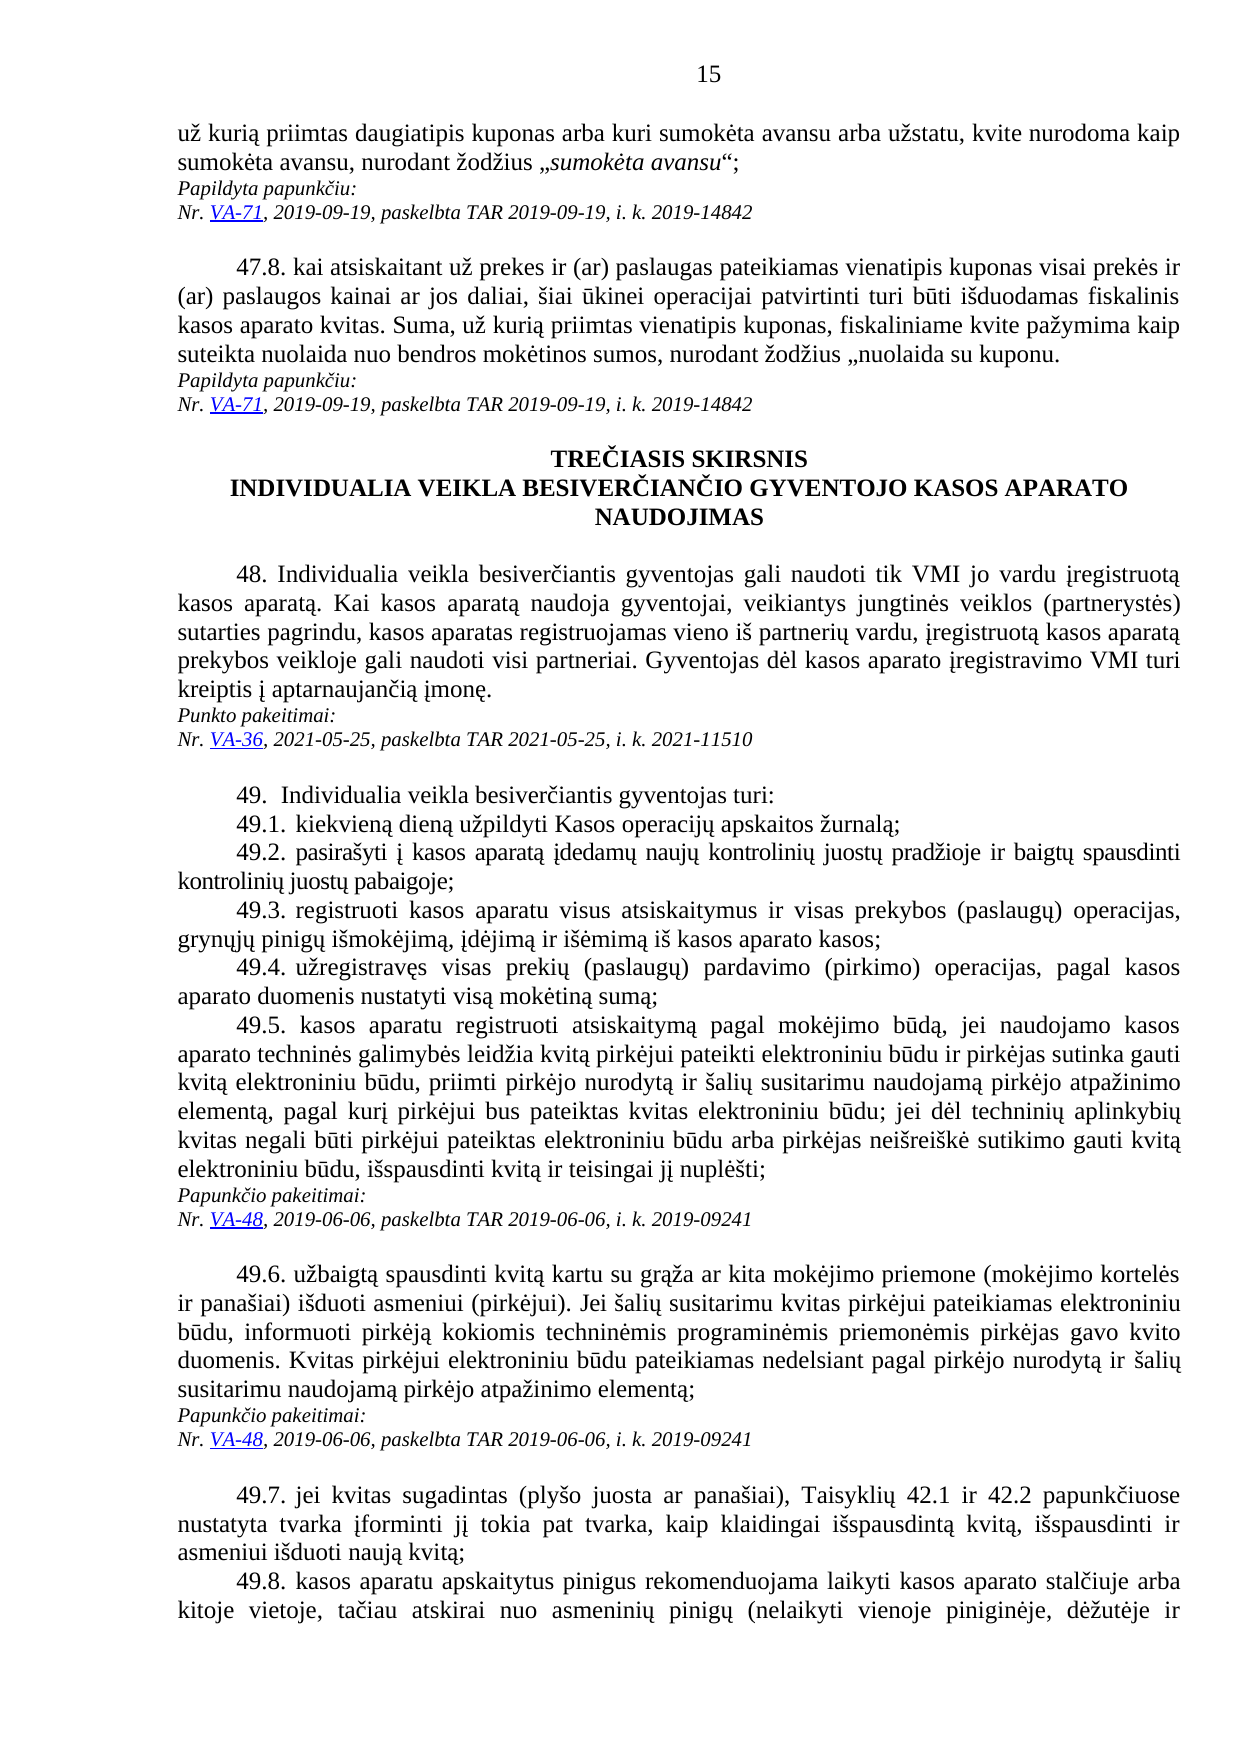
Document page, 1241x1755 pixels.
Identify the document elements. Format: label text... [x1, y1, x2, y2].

text Punkto pakeitimai: [177, 703, 1181, 727]
text 48. Individualia veikla besiverčiantis gyventojas gali naudoti tik VMI jo vardu įregistruotą kasos aparatą. Kai kasos aparatą naudoja gyventojai, veikiantys jungtinės veiklos (partnerystės) sutarties pagrindu, kasos aparatas registruojamas vieno iš partnerių vardu, įregistruotą kasos aparatą prekybos veikloje gali naudoti visi partneriai. Gyventojas dėl kasos aparato įregistravimo VMI turi kreiptis į aptarnaujančią įmonę. [177, 559, 1181, 703]
text 49.5. kasos aparatu registruoti atsiskaitymą pagal mokėjimo būdą, jei naudojamo kasos aparato techninės galimybės leidžia kvitą pirkėjui pateikti elektroniniu būdu ir pirkėjas sutinka gauti kvitą elektroniniu būdu, priimti pirkėjo nurodytą ir šalių susitarimu naudojamą pirkėjo atpažinimo elementą, pagal kurį pirkėjui bus pateiktas kvitas elektroniniu būdu; jei dėl techninių aplinkybių kvitas negali būti pirkėjui pateiktas elektroniniu būdu arba pirkėjas neišreiškė sutikimo gauti kvitą elektroniniu būdu, išspausdinti kvitą ir teisingai jį nuplėšti; [177, 1010, 1181, 1182]
text 49.3. registruoti kasos aparatu visus atsiskaitymus ir visas prekybos (paslaugų) operacijas, grynųjų pinigų išmokėjimą, įdėjimą ir išėmimą iš kasos aparato kasos; [177, 895, 1181, 952]
text Papunkčio pakeitimai: [177, 1403, 1181, 1427]
text už kurią priimtas daugiatipis kuponas arba kuri sumokėta avansu arba užstatu, kvite nurodoma kaip sumokėta avansu, nurodant žodžius „sumokėta avansu“; [177, 118, 1181, 176]
text 49.7. jei kvitas sugadintas (plyšo juosta ar panašiai), Taisyklių 42.1 ir 42.2 papunkčiuose nustatyta tvarka įforminti jį tokia pat tvarka, kaip klaidingai išspausdintą kvitą, išspausdinti ir asmeniui išduoti naują kvitą; [177, 1480, 1181, 1566]
text 49.4. užregistravęs visas prekių (paslaugų) pardavimo (pirkimo) operacijas, pagal kasos aparato duomenis nustatyti visą mokėtiną sumą; [177, 952, 1181, 1010]
text TREČIASIS SKIRSNIS [177, 444, 1181, 473]
text 49.1. kiekvieną dieną užpildyti Kasos operacijų apskaitos žurnalą; [177, 809, 1181, 837]
text Papildyta papunkčiu: [177, 367, 1181, 392]
text 49. Individualia veikla besiverčiantis gyventojas turi: [177, 780, 1181, 809]
text Individualia veikla besiverčiančio gyventojo kasos aparato naudojimas [177, 473, 1181, 531]
text Nr. VA-48, 2019-06-06, paskelbta TAR 2019-06-06, i. k. 2019-09241 [177, 1207, 1181, 1231]
text Nr. VA-71, 2019-09-19, paskelbta TAR 2019-09-19, i. k. 2019-14842 [177, 392, 1181, 416]
text Nr. VA-71, 2019-09-19, paskelbta TAR 2019-09-19, i. k. 2019-14842 [177, 200, 1181, 224]
text Papunkčio pakeitimai: [177, 1182, 1181, 1207]
text 49.6. užbaigtą spausdinti kvitą kartu su grąža ar kita mokėjimo priemone (mokėjimo kortelės ir panašiai) išduoti asmeniui (pirkėjui). Jei šalių susitarimu kvitas pirkėjui pateikiamas elektroniniu būdu, informuoti pirkėją kokiomis techninėmis programinėmis priemonėmis pirkėjas gavo kvito duomenis. Kvitas pirkėjui elektroniniu būdu pateikiamas nedelsiant pagal pirkėjo nurodytą ir šalių susitarimu naudojamą pirkėjo atpažinimo elementą; [177, 1259, 1181, 1403]
text 47.8. kai atsiskaitant už prekes ir (ar) paslaugas pateikiamas vienatipis kuponas visai prekės ir (ar) paslaugos kainai ar jos daliai, šiai ūkinei operacijai patvirtinti turi būti išduodamas fiskalinis kasos aparato kvitas. Suma, už kurią priimtas vienatipis kuponas, fiskaliniame kvite pažymima kaip suteikta nuolaida nuo bendros mokėtinos sumos, nurodant žodžius „nuolaida su kuponu. [177, 252, 1181, 367]
text Papildyta papunkčiu: [177, 176, 1181, 200]
text Nr. VA-36, 2021-05-25, paskelbta TAR 2021-05-25, i. k. 2021-11510 [177, 727, 1181, 751]
text 49.8. kasos aparatu apskaitytus pinigus rekomenduojama laikyti kasos aparato stalčiuje arba kitoje vietoje, tačiau atskirai nuo asmeninių pinigų (nelaikyti vienoje piniginėje, dėžutėje ir [177, 1566, 1181, 1624]
text Nr. VA-48, 2019-06-06, paskelbta TAR 2019-06-06, i. k. 2019-09241 [177, 1427, 1181, 1451]
text 49.2. pasirašyti į kasos aparatą įdedamų naujų kontrolinių juostų pradžioje ir baigtų spausdinti kontrolinių juostų pabaigoje; [177, 837, 1181, 895]
